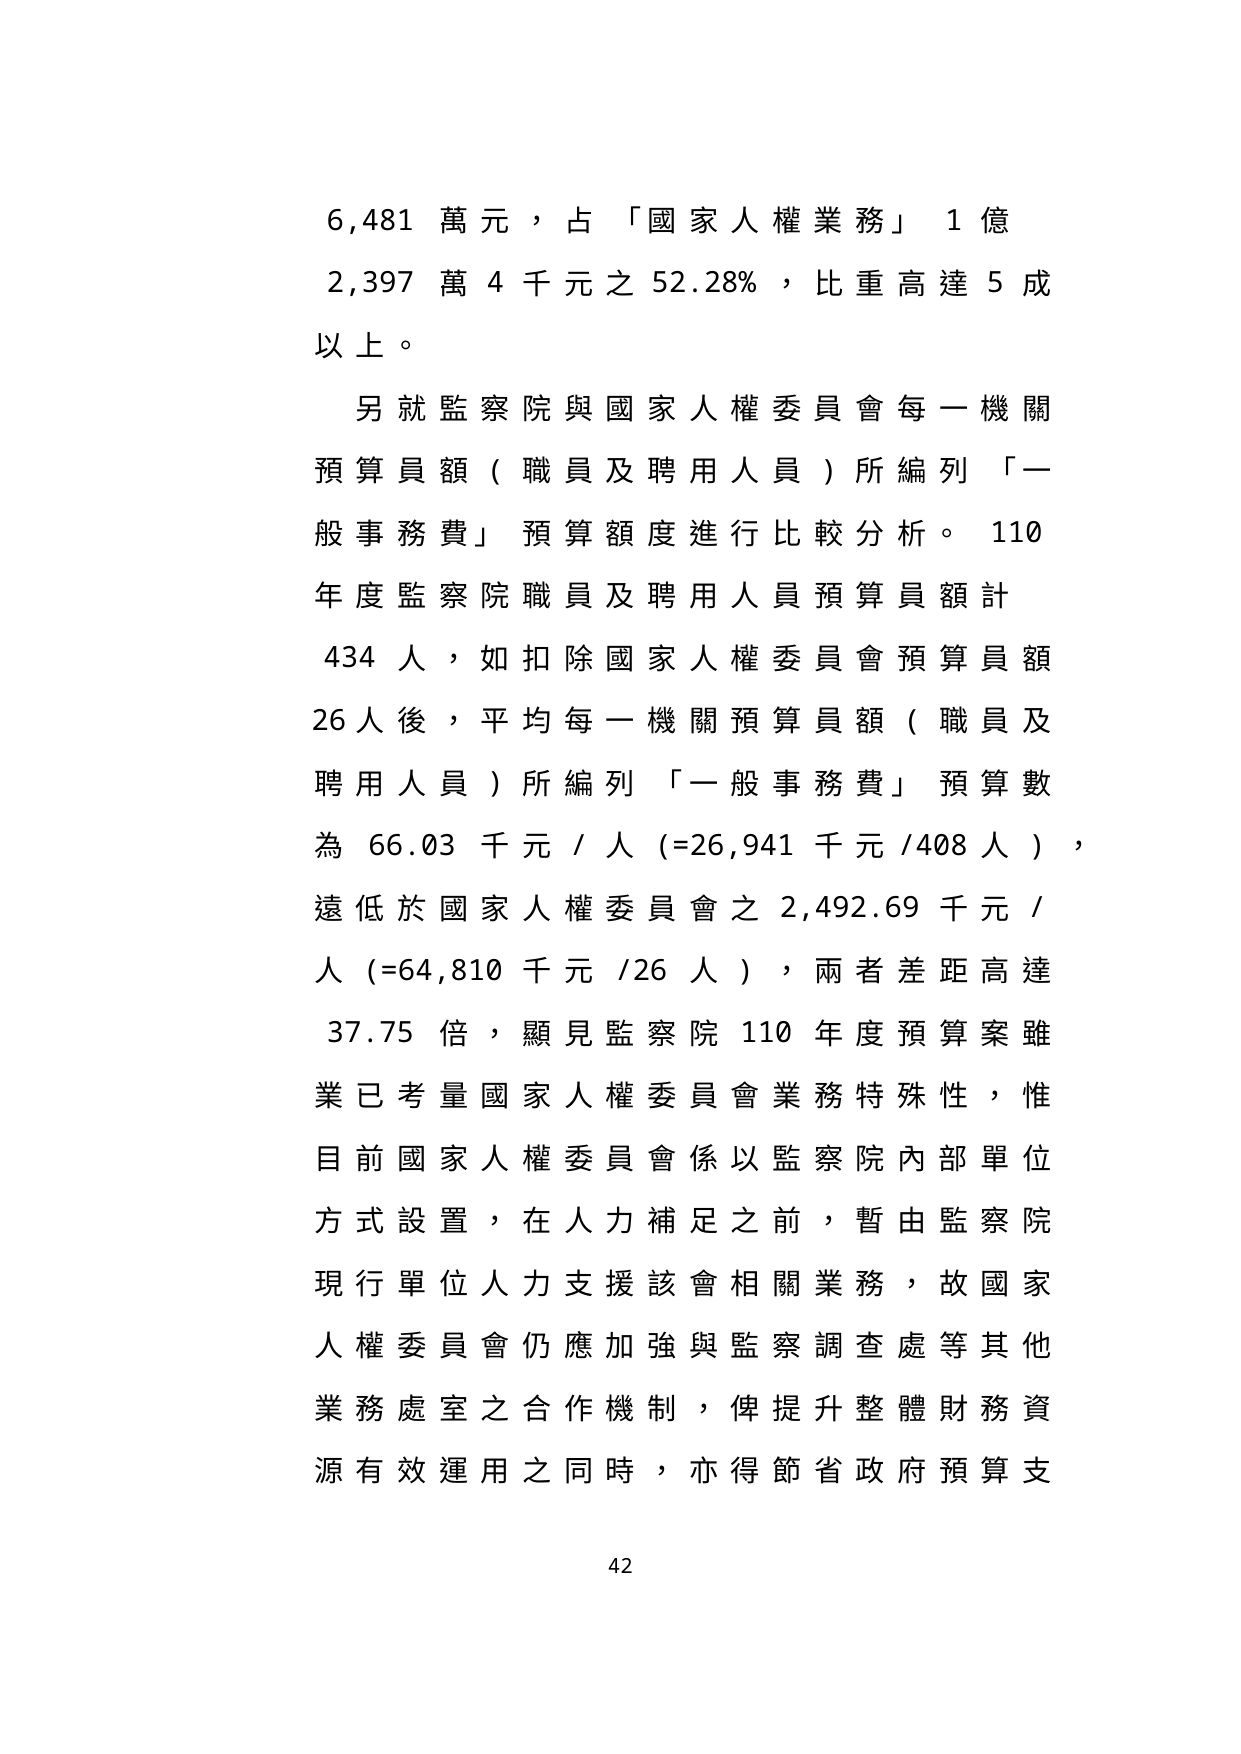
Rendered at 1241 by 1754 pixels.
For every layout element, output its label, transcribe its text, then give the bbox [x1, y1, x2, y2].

text 另就監察院與國家人權委員會每一機關預算員額(職員及聘用人員)所編列「一般事務費」預算額度進行比較分析。110年度監察院職員及聘用人員預算員額計434人，如扣除國家人權委員會預算員額26人後，平均每一機關預算員額(職員及聘用人員)所編列「一般事務費」預算數為66.03千元/人(=26,941千元/408人)，遠低於國家人權委員會之2,492.69千元/人(=64,810千元/26人)，兩者差距高達37.75倍，顯見監察院110年度預算案雖業已考量國家人權委員會業務特殊性，惟目前國家人權委員會係以監察院內部單位方式設置，在人力補足之前，暫由監察院現行單位人力支援該會相關業務，故國家人權委員會仍應加強與監察調查處等其他業務處室之合作機制，俾提升整體財務資源有效運用之同時，亦得節省政府預算支出。 [271, 365, 1058, 1490]
text 6,481萬元，占「國家人權業務」1億2,397萬4千元之52.28%，比重高達5成以上。 [271, 177, 1058, 365]
